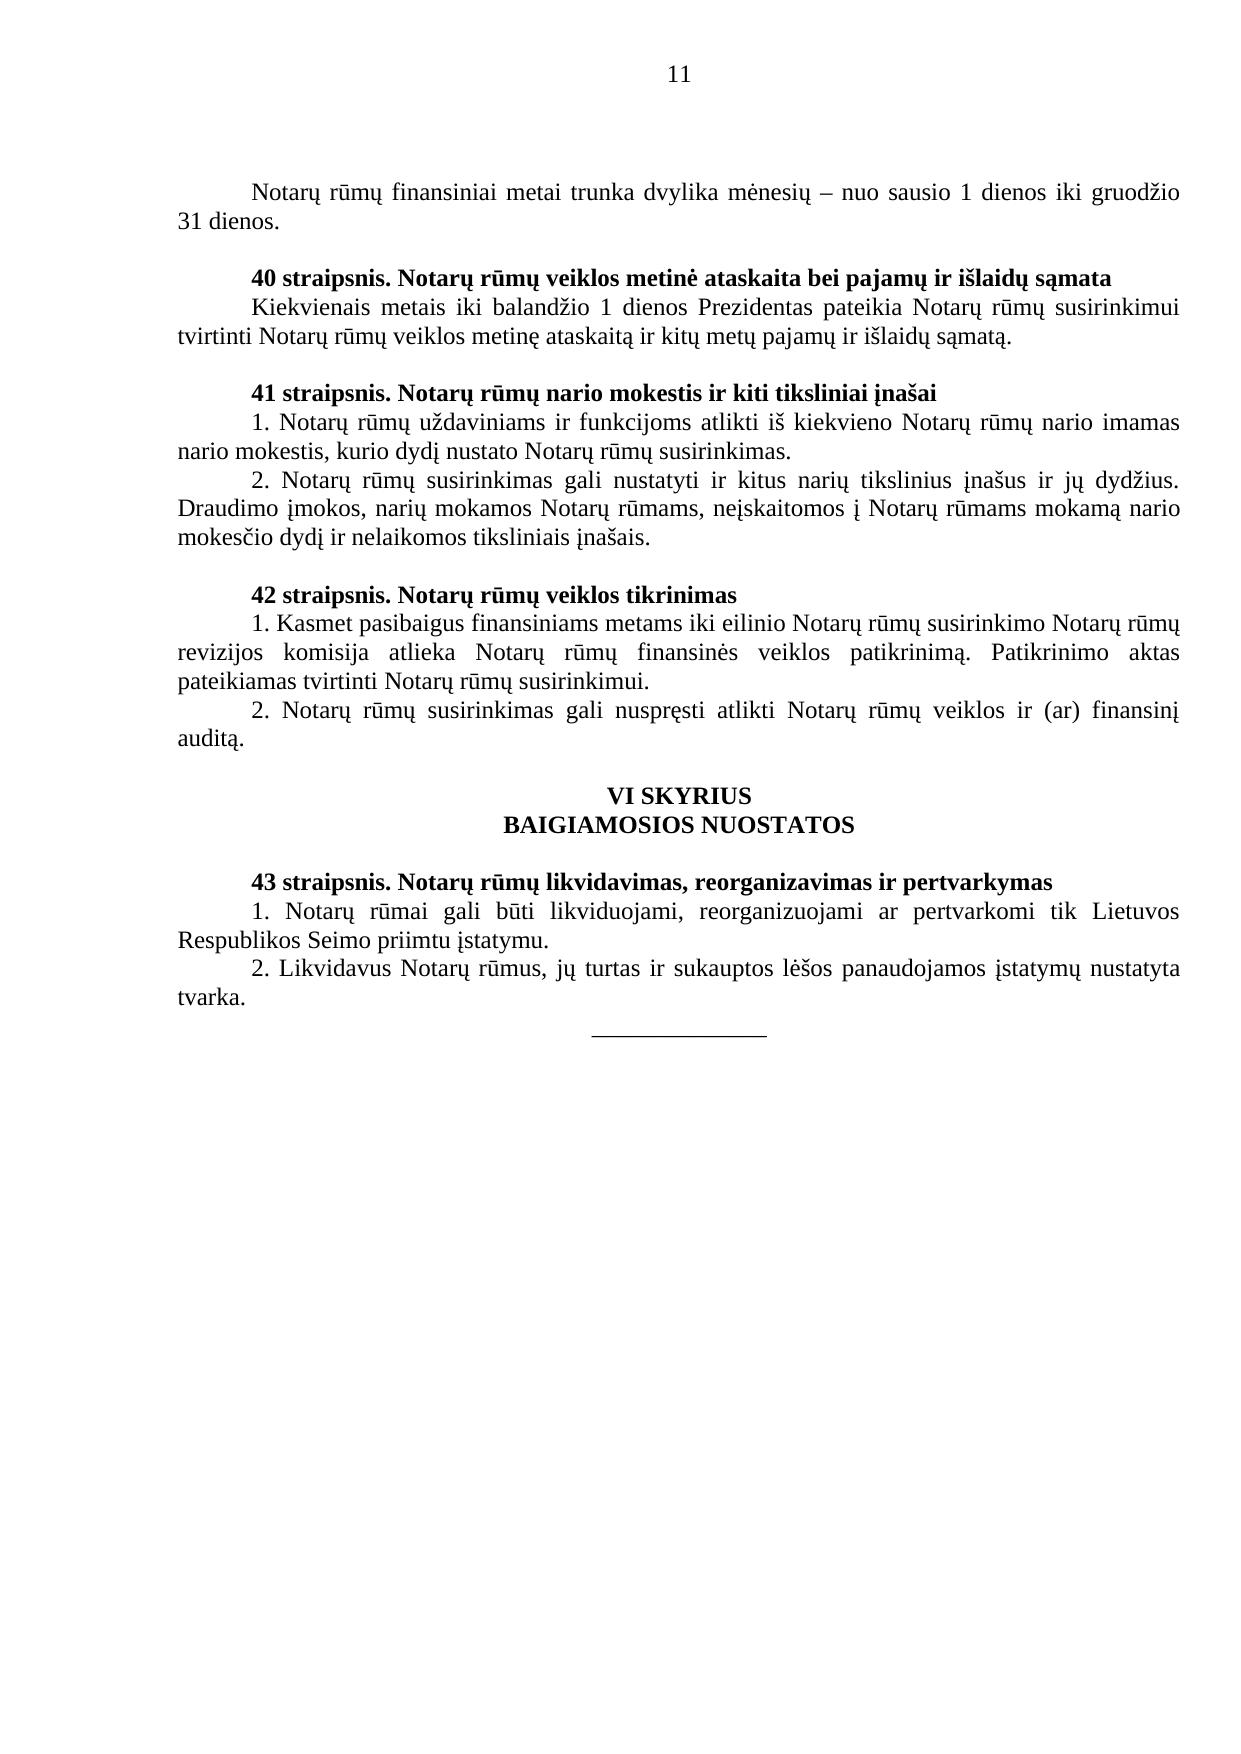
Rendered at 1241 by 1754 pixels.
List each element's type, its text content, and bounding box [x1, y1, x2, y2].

text 2. Notarų rūmų susirinkimas gali nustatyti ir kitus narių tikslinius įnašus ir jų dydžius. Draudimo įmokos, narių mokamos Notarų rūmams, neįskaitomos į Notarų rūmams mokamą nario mokesčio dydį ir nelaikomos tiksliniais įnašais. [177, 465, 1181, 551]
text 42 straipsnis. Notarų rūmų veiklos tikrinimas [177, 580, 1181, 608]
text 40 straipsnis. Notarų rūmų veiklos metinė ataskaita bei pajamų ir išlaidų sąmata [177, 263, 1181, 292]
text 1. Kasmet pasibaigus finansiniams metams iki eilinio Notarų rūmų susirinkimo Notarų rūmų revizijos komisija atlieka Notarų rūmų finansinės veiklos patikrinimą. Patikrinimo aktas pateikiamas tvirtinti Notarų rūmų susirinkimui. [177, 608, 1181, 695]
text BAIGIAMOSIOS NUOSTATOS [177, 810, 1181, 838]
text 2. Notarų rūmų susirinkimas gali nuspręsti atlikti Notarų rūmų veiklos ir (ar) finansinį auditą. [177, 695, 1181, 752]
text VI SKYRIUS [177, 781, 1181, 810]
text 41 straipsnis. Notarų rūmų nario mokestis ir kiti tiksliniai įnašai [177, 378, 1181, 407]
text Kiekvienais metais iki balandžio 1 dienos Prezidentas pateikia Notarų rūmų susirinkimui tvirtinti Notarų rūmų veiklos metinę ataskaitą ir kitų metų pajamų ir išlaidų sąmatą. [177, 292, 1181, 350]
text 2. Likvidavus Notarų rūmus, jų turtas ir sukauptos lėšos panaudojamos įstatymų nustatyta tvarka. [177, 953, 1181, 1011]
text Notarų rūmų finansiniai metai trunka dvylika mėnesių – nuo sausio 1 dienos iki gruodžio 31 dienos. [177, 177, 1181, 235]
text 43 straipsnis. Notarų rūmų likvidavimas, reorganizavimas ir pertvarkymas [177, 867, 1181, 896]
text ______________ [177, 1011, 1181, 1040]
text 1. Notarų rūmų uždaviniams ir funkcijoms atlikti iš kiekvieno Notarų rūmų nario imamas nario mokestis, kurio dydį nustato Notarų rūmų susirinkimas. [177, 407, 1181, 465]
text 1. Notarų rūmai gali būti likviduojami, reorganizuojami ar pertvarkomi tik Lietuvos Respublikos Seimo priimtu įstatymu. [177, 896, 1181, 953]
